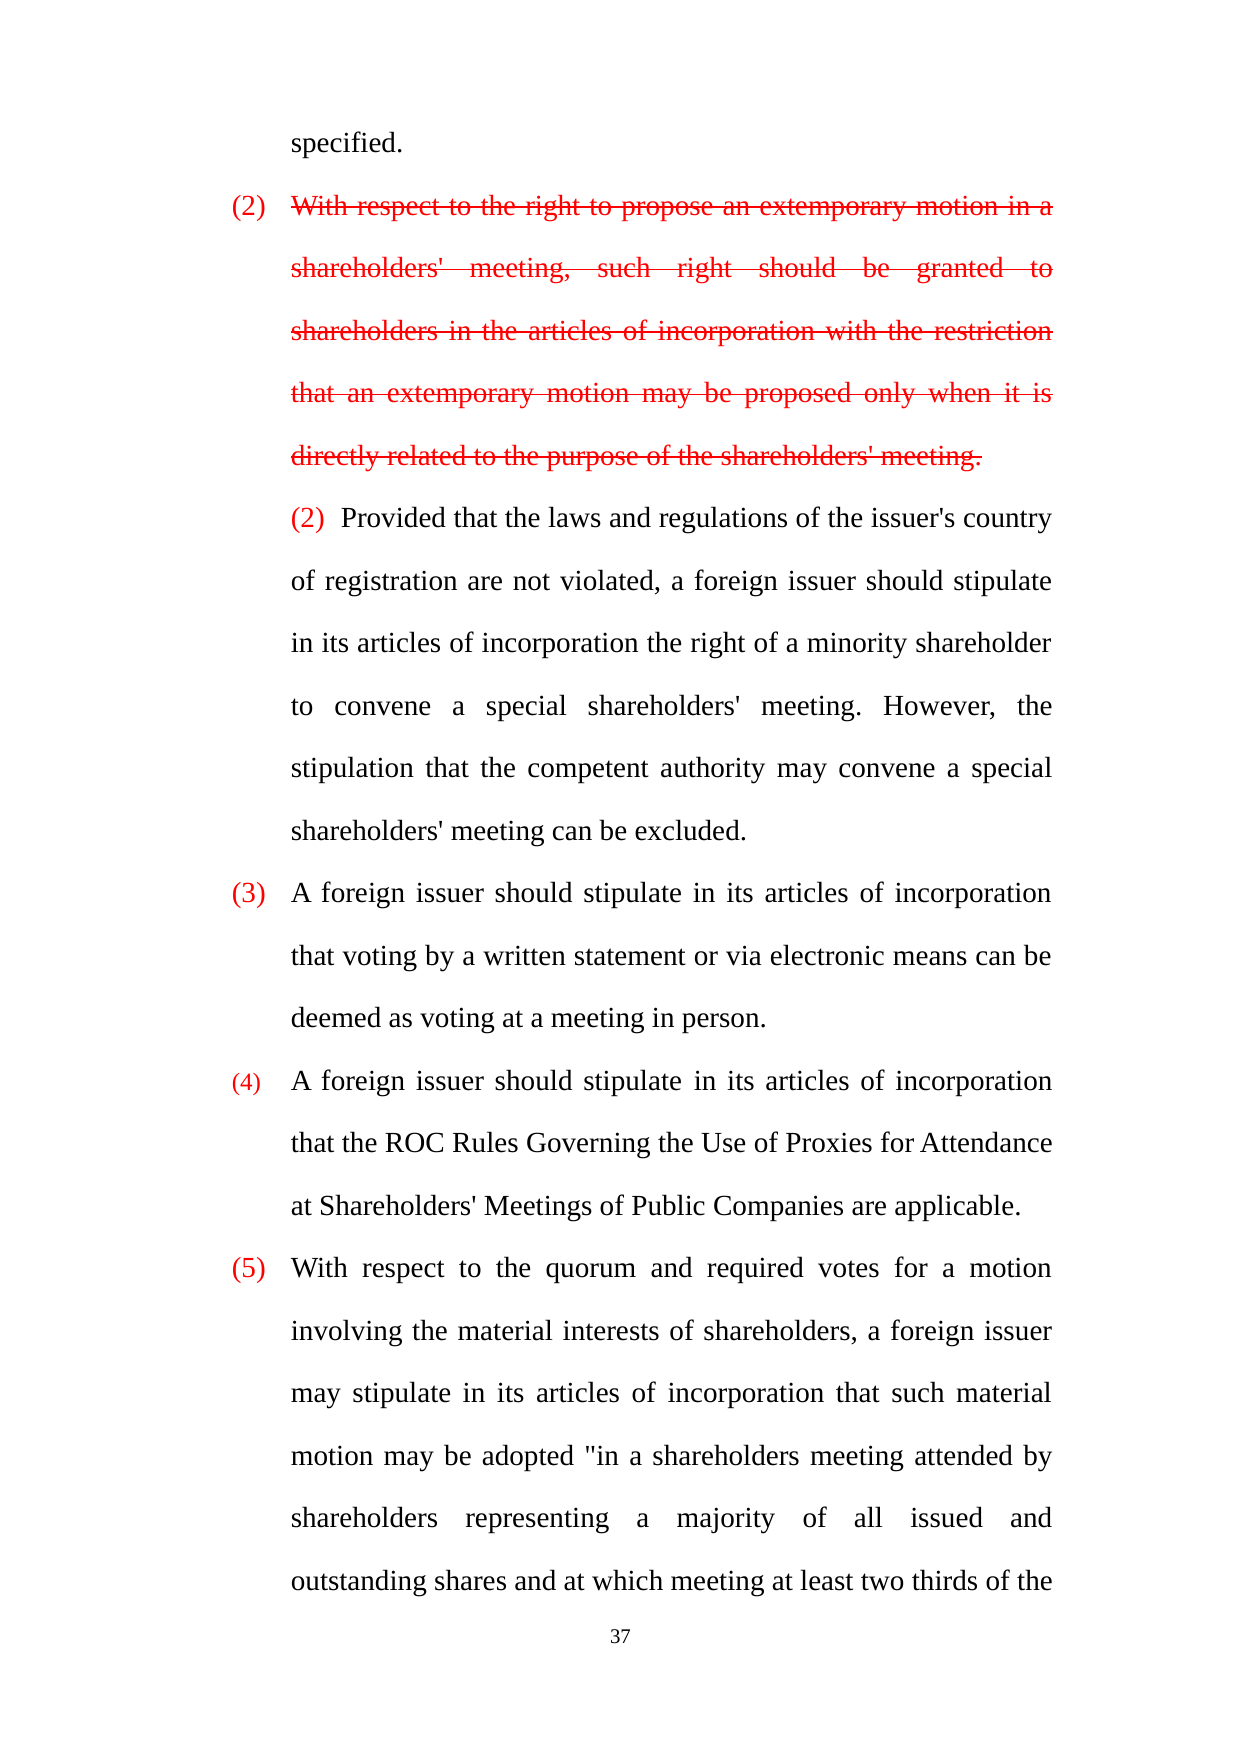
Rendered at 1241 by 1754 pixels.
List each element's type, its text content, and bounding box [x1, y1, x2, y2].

list A foreign issuer should stipulate in its articles of incorporation that voting by a written statement or via electronic means can be deemed as voting at a meeting in person. [232, 850, 1053, 1038]
list With respect to the quorum and required votes for a motion involving the material interests of shareholders, a foreign issuer may stipulate in its articles of incorporation that such material motion may be adopted "in a shareholders meeting attended by shareholders representing a majority of all issued and outstanding shares and at which meeting at least two thirds of the [232, 1225, 1053, 1600]
list specified. [232, 100, 1053, 163]
list With respect to the right to propose an extemporary motion in a shareholders' meeting, such right should be granted to shareholders in the articles of incorporation with the restriction that an extemporary motion may be proposed only when it is directly related to the purpose of the shareholders' meeting. [232, 163, 1053, 475]
list A foreign issuer should stipulate in its articles of incorporation that the ROC Rules Governing the Use of Proxies for Attendance at Shareholders' Meetings of Public Companies are applicable. [232, 1038, 1053, 1225]
list Provided that the laws and regulations of the issuer's country of registration are not violated, a foreign issuer should stipulate in its articles of incorporation the right of a minority shareholder to convene a special shareholders' meeting. However, the stipulation that the competent authority may convene a special shareholders' meeting can be excluded. [291, 475, 1053, 850]
